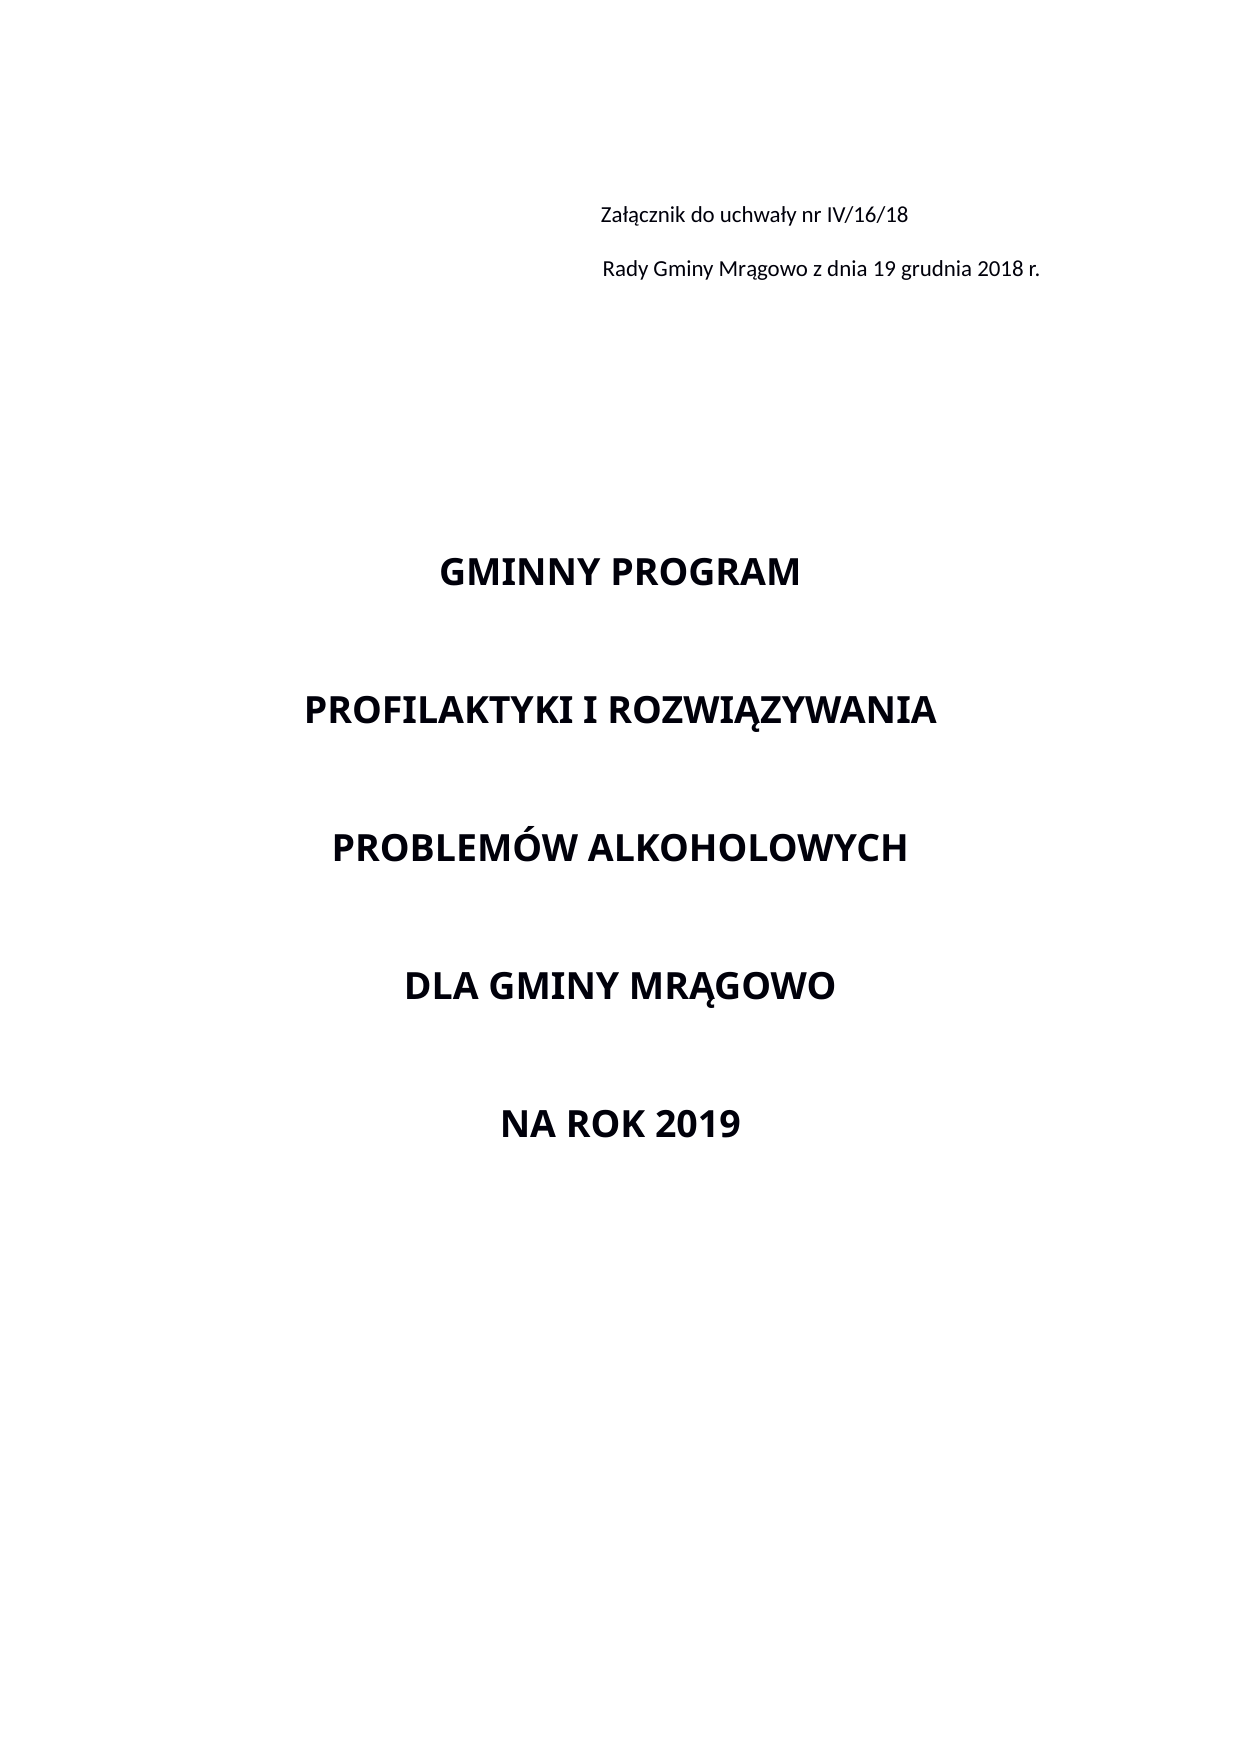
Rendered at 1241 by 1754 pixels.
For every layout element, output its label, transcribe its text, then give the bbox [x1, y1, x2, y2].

text PROFILAKTYKI I ROZWIĄZYWANIA [148, 625, 1093, 734]
text Załącznik do uchwały nr IV/16/18 [148, 201, 1093, 229]
text Rady Gminy Mrągowo z dnia 19 grudnia 2018 r. [148, 254, 1093, 282]
text DLA GMINY MRĄGOWO [148, 901, 1093, 1011]
text NA ROK 2019 [148, 1039, 1093, 1149]
text GMINNY PROGRAM [148, 545, 1093, 596]
text PROBLEMÓW ALKOHOLOWYCH [148, 763, 1093, 872]
